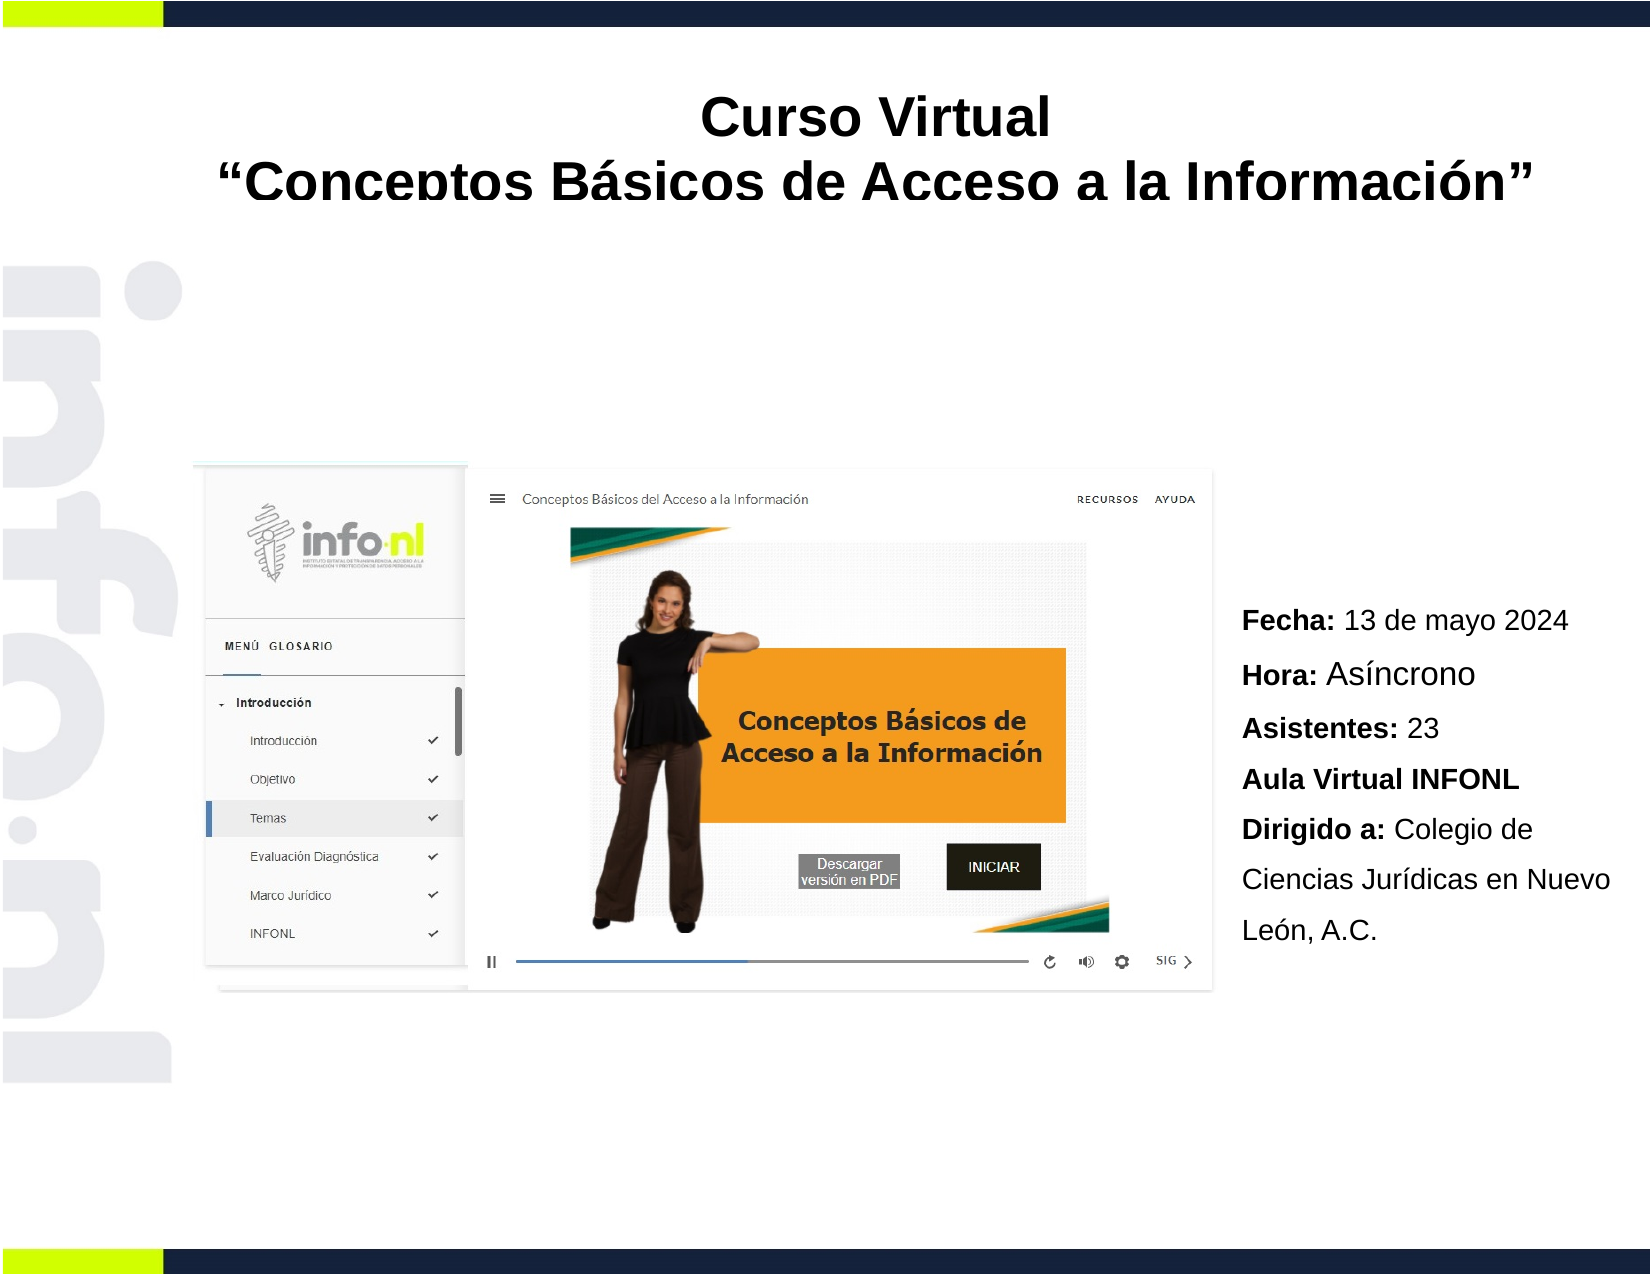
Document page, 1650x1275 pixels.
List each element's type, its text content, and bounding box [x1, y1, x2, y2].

text “Conceptos Básicos de Acceso a la Información” [214, 148, 1538, 200]
text Fecha: 13 de mayo 2024 [1242, 603, 1633, 637]
text Asistentes: 23 [1242, 711, 1633, 745]
text Hora: Asíncrono [1242, 654, 1633, 692]
text Curso Virtual [214, 83, 1538, 148]
text Aula Virtual INFONL [1242, 762, 1633, 795]
text Dirigido a: Colegio de Ciencias Jurídicas en Nuevo León, A.C. [1242, 812, 1633, 946]
